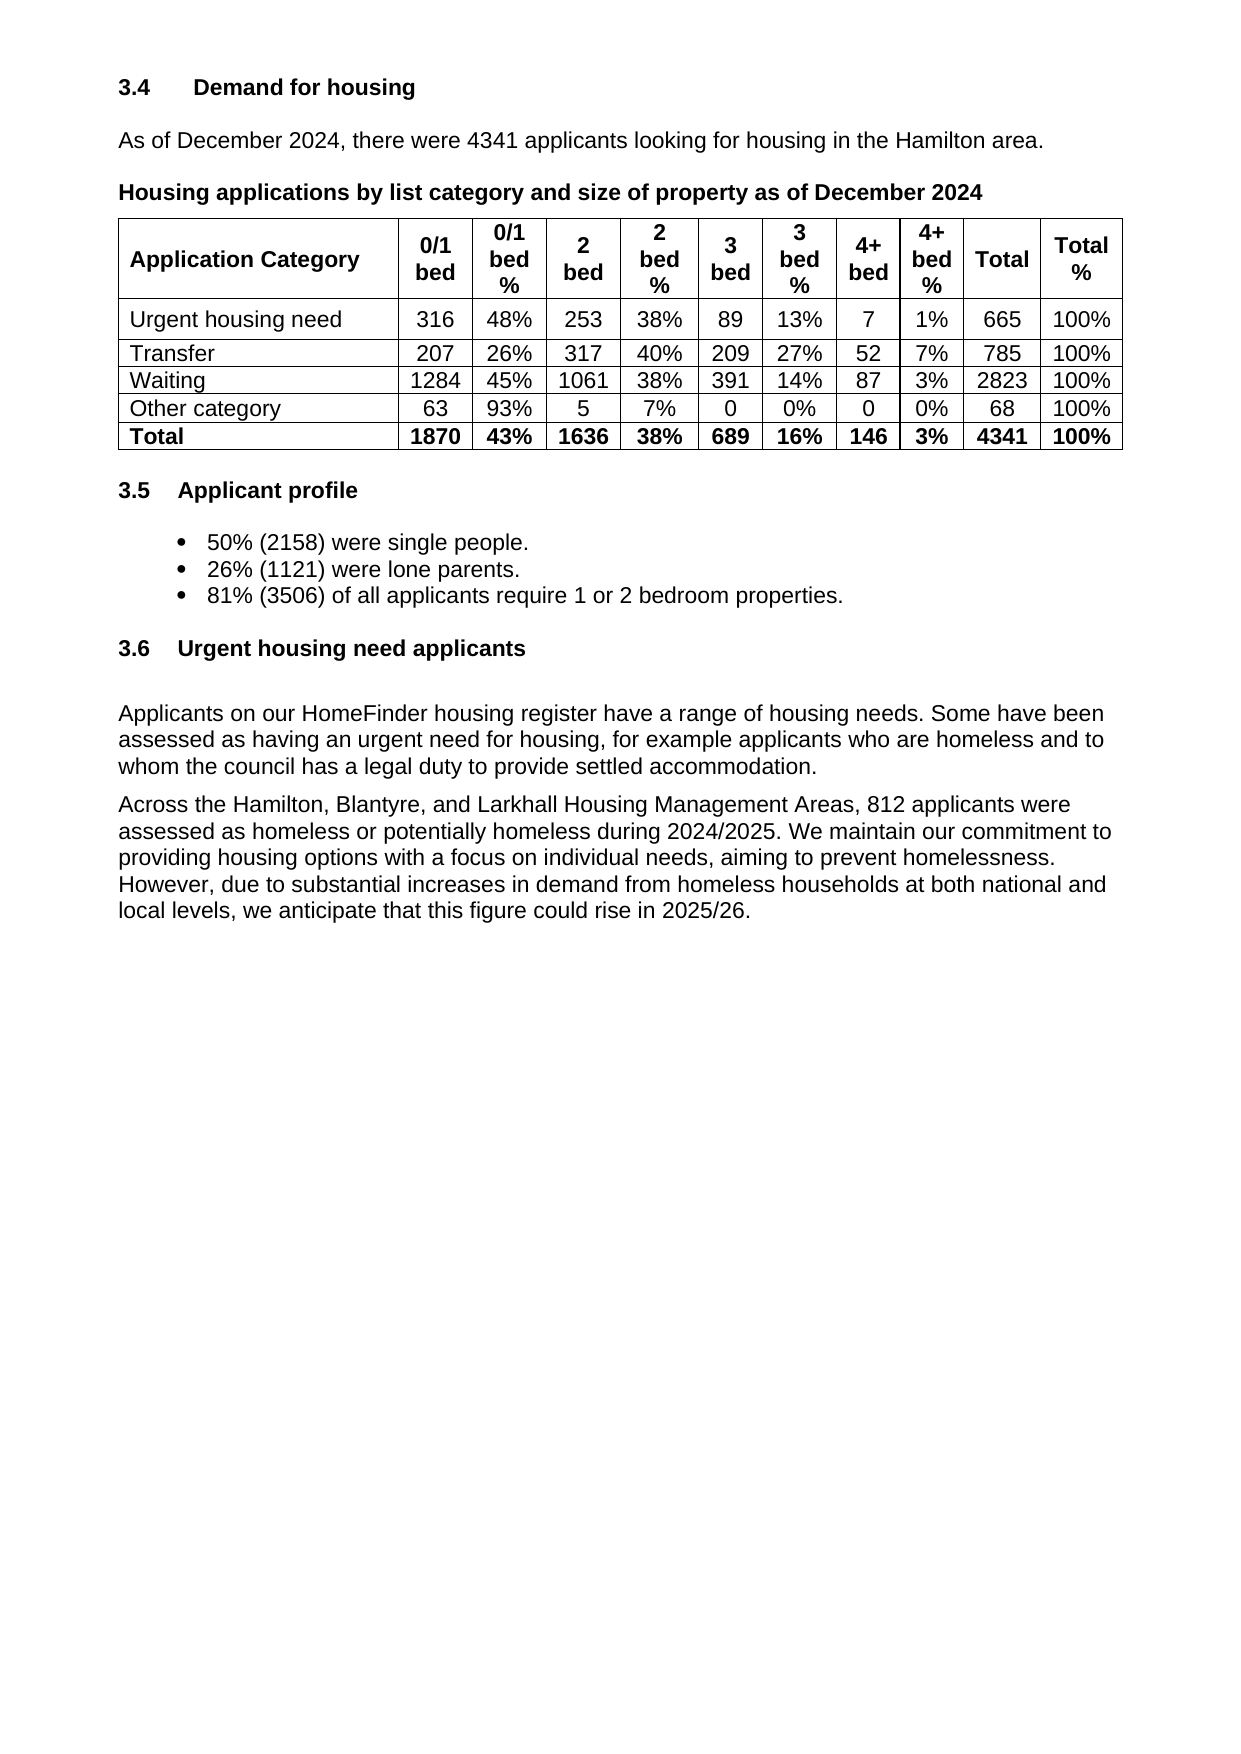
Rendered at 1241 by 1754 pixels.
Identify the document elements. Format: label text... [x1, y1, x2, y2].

table_cell 146 [837, 423, 899, 449]
table_header 2 bed % [621, 219, 698, 298]
list 81% (3506) of all applicants require 1 or 2 bedroom properties. [177, 582, 1122, 608]
table_header 4+ bed [837, 219, 899, 298]
table_cell 1636 [547, 423, 620, 449]
table_header Total [964, 219, 1040, 298]
list 50% (2158) were single people. [177, 529, 1122, 556]
table_cell 63 [399, 394, 472, 422]
table_cell Waiting [119, 367, 398, 393]
table_cell 87 [837, 367, 899, 393]
table_cell 43% [473, 423, 546, 449]
list 26% (1121) were lone parents. [177, 556, 1122, 582]
table_cell Other category [119, 394, 398, 422]
table_cell 68 [964, 394, 1040, 422]
table_cell 100% [1041, 423, 1122, 449]
table_header 0/1 bed [399, 219, 472, 298]
text 3.6 Urgent housing need applicants [118, 635, 1122, 661]
table_cell 38% [621, 299, 698, 338]
table_cell 38% [621, 367, 698, 393]
table_header 0/1 bed % [473, 219, 546, 298]
table_cell 3% [901, 367, 963, 393]
table_cell 16% [763, 423, 836, 449]
table_cell 45% [473, 367, 546, 393]
table_cell Urgent housing need [119, 299, 398, 338]
table_cell 1061 [547, 367, 620, 393]
table_cell 100% [1041, 367, 1122, 393]
table_cell 100% [1041, 340, 1122, 366]
table_cell 100% [1041, 394, 1122, 422]
text As of December 2024, there were 4341 applicants looking for housing in the Hamilton area. [118, 127, 1122, 153]
table_cell 3% [901, 423, 963, 449]
table_header Application Category [119, 219, 398, 298]
text 3.4 Demand for housing [118, 74, 1122, 100]
table_cell 93% [473, 394, 546, 422]
table_cell 0 [837, 394, 899, 422]
table_cell 13% [763, 299, 836, 338]
table_cell 0% [763, 394, 836, 422]
table_cell 7% [621, 394, 698, 422]
table_cell 207 [399, 340, 472, 366]
table_cell 89 [699, 299, 762, 338]
table_cell 7 [837, 299, 899, 338]
table_cell Transfer [119, 340, 398, 366]
table_cell 100% [1041, 299, 1122, 338]
table_cell 689 [699, 423, 762, 449]
table_cell 2823 [964, 367, 1040, 393]
table_header 4+ bed % [901, 219, 963, 298]
table_cell 40% [621, 340, 698, 366]
text Applicants on our HomeFinder housing register have a range of housing needs. Some have been assessed as having an urgent need for housing, for example applicants who are homeless and to whom the council has a legal duty to provide settled accommodation. [118, 700, 1122, 779]
table_header Total % [1041, 219, 1122, 298]
table_cell 5 [547, 394, 620, 422]
table_header 3 bed [699, 219, 762, 298]
table_cell 4341 [964, 423, 1040, 449]
text Housing applications by list category and size of property as of December 2024 [118, 179, 1122, 206]
text Across the Hamilton, Blantyre, and Larkhall Housing Management Areas, 812 applicants were assessed as homeless or potentially homeless during 2024/2025. We maintain our commitment to providing housing options with a focus on individual needs, aiming to prevent homelessness. However, due to substantial increases in demand from homeless households at both national and local levels, we anticipate that this figure could rise in 2025/26. [118, 791, 1122, 923]
table_cell 52 [837, 340, 899, 366]
table_cell 253 [547, 299, 620, 338]
table_cell 7% [901, 340, 963, 366]
table_cell 785 [964, 340, 1040, 366]
text 3.5 Applicant profile [118, 477, 1122, 503]
table_cell 317 [547, 340, 620, 366]
table_header 2 bed [547, 219, 620, 298]
table_cell 0 [699, 394, 762, 422]
table_cell 27% [763, 340, 836, 366]
table_cell 391 [699, 367, 762, 393]
table_cell 1870 [399, 423, 472, 449]
table_cell Total [119, 423, 398, 449]
table_cell 316 [399, 299, 472, 338]
table_cell 48% [473, 299, 546, 338]
table_cell 665 [964, 299, 1040, 338]
table_header 3 bed % [763, 219, 836, 298]
table_cell 14% [763, 367, 836, 393]
table_cell 1% [901, 299, 963, 338]
table_cell 38% [621, 423, 698, 449]
table_cell 209 [699, 340, 762, 366]
table_cell 0% [901, 394, 963, 422]
table_cell 1284 [399, 367, 472, 393]
table_cell 26% [473, 340, 546, 366]
